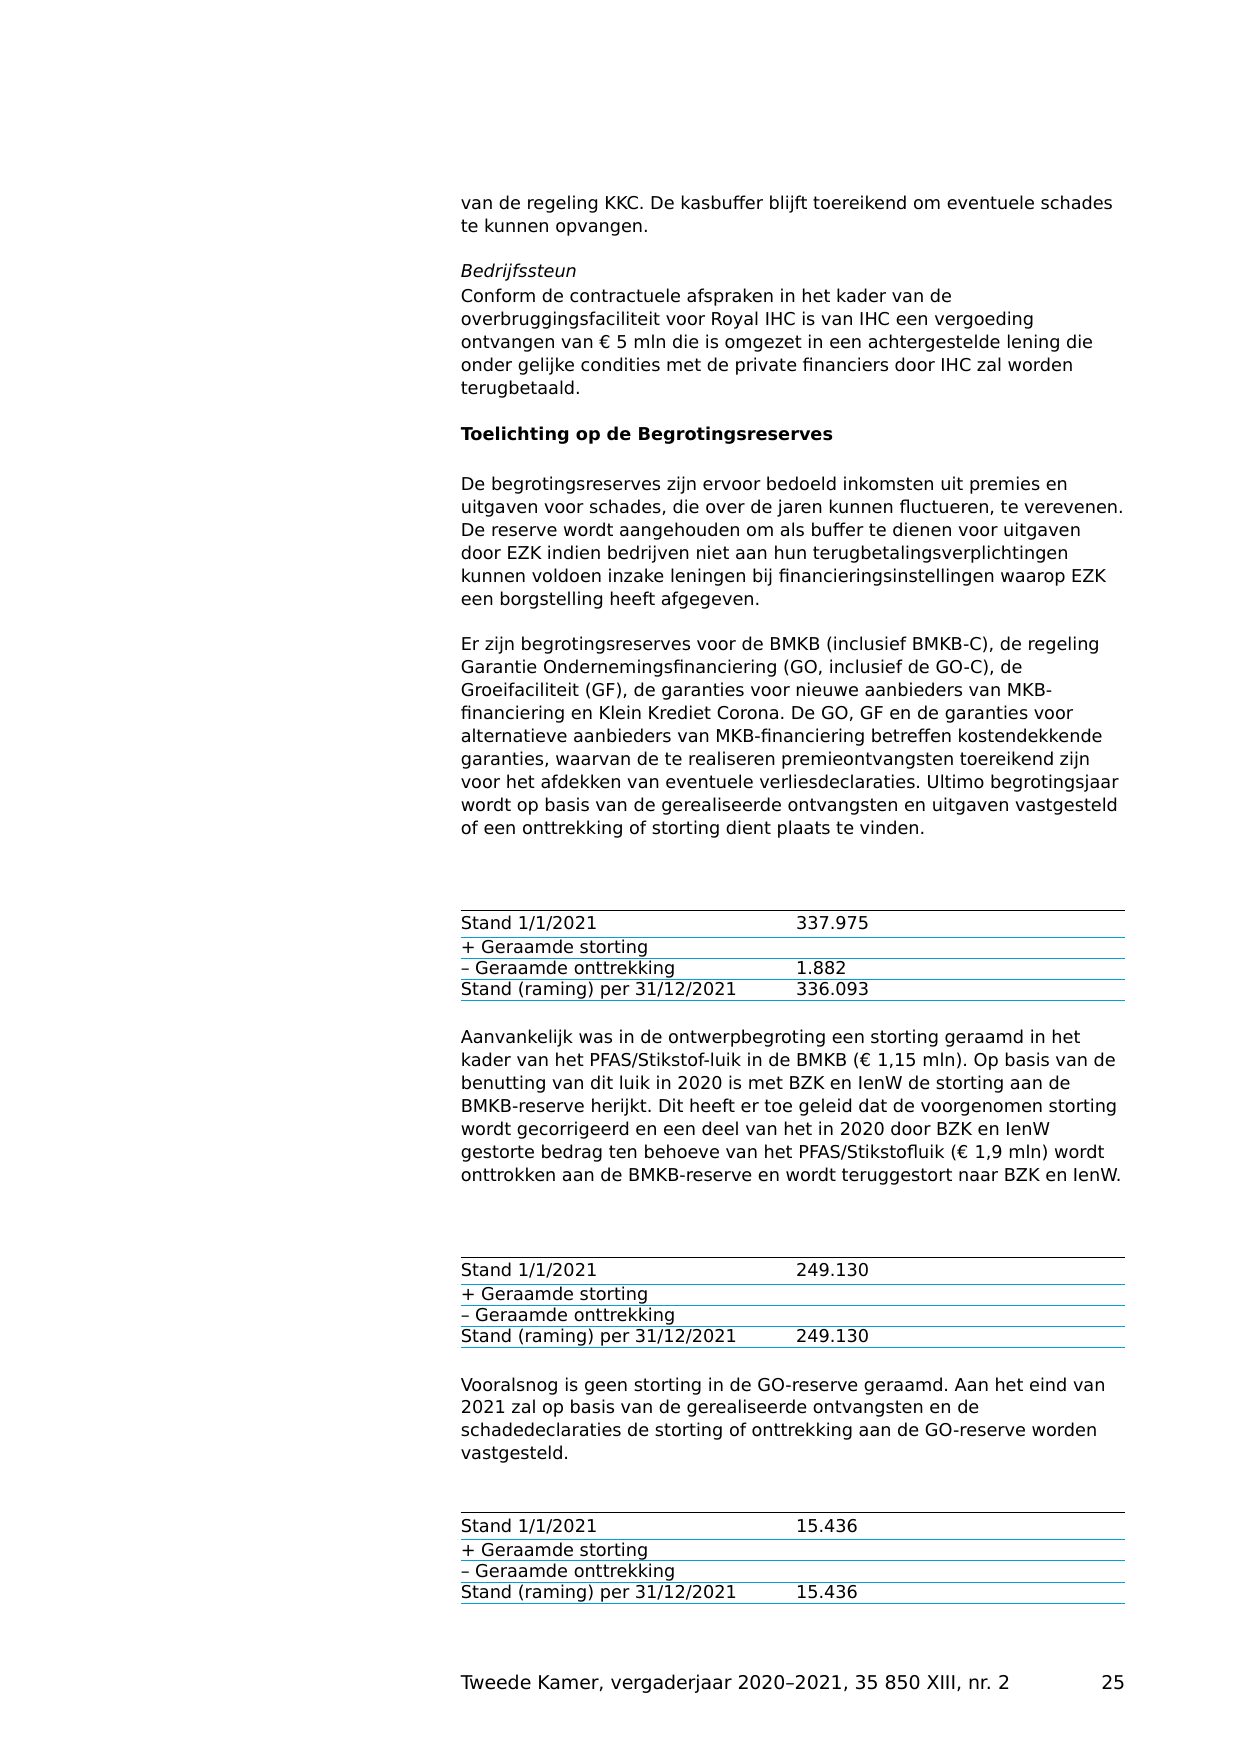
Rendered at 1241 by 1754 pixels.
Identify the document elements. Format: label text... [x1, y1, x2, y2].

table_cell Stand (raming) per 31/12/2021 [461, 1583, 793, 1603]
table_cell Stand 1/1/2021 [461, 1513, 793, 1539]
table_cell [793, 938, 1125, 958]
text Toelichting op de Begrotingsreserves [461, 422, 1125, 445]
table_cell + Geraamde storting [461, 1540, 793, 1560]
text Er zijn begrotingsreserves voor de BMKB (inclusief BMKB-C), de regeling Garantie Ondernemingsfinanciering (GO, inclusief de GO-C), de Groeifaciliteit (GF), de garanties voor nieuwe aanbieders van MKB-financiering en Klein Krediet Corona. De GO, GF en de garanties voor alternatieve aanbieders van MKB-financiering betreffen kostendekkende garanties, waarvan de te realiseren premieontvangsten toereikend zijn voor het afdekken van eventuele verliesdeclaraties. Ultimo begrotingsjaar wordt op basis van de gerealiseerde ontvangsten en uitgaven vastgesteld of een onttrekking of storting dient plaats te vinden. [461, 632, 1125, 839]
table_cell – Geraamde onttrekking [461, 1306, 793, 1326]
table_cell [793, 1540, 1125, 1560]
text van de regeling KKC. De kasbuffer blijft toereikend om eventuele schades te kunnen opvangen. [461, 191, 1125, 237]
table_cell 249.130 [793, 1327, 1125, 1347]
text Vooralsnog is geen storting in de GO-reserve geraamd. Aan het eind van 2021 zal op basis van de gerealiseerde ontvangsten en de schadedeclaraties de storting of onttrekking aan de GO-reserve worden vastgesteld. [461, 1373, 1125, 1464]
table_cell – Geraamde onttrekking [461, 1561, 793, 1581]
table_header Tabel 9 Begrotingsreserve Borgstelling MKB-kredieten (BMKB) (bedragen x € 1.000) [461, 862, 1125, 909]
table_header Tabel 10 Begrotingsreserve Garantie Ondernemingsfinanciering (GO) (bedragen x € 1.000) [461, 1209, 1125, 1257]
table_cell + Geraamde storting [461, 938, 793, 958]
table_cell 15.436 [793, 1513, 1125, 1539]
table_cell – Geraamde onttrekking [461, 959, 793, 979]
table_cell 1.882 [793, 959, 1125, 979]
text Aanvankelijk was in de ontwerpbegroting een storting geraamd in het kader van het PFAS/Stikstof-luik in de BMKB (€ 1,15 mln). Op basis van de benutting van dit luik in 2020 is met BZK en IenW de storting aan de BMKB-reserve herijkt. Dit heeft er toe geleid dat de voorgenomen storting wordt gecorrigeerd en een deel van het in 2020 door BZK en IenW gestorte bedrag ten behoeve van het PFAS/Stikstofluik (€ 1,9 mln) wordt onttrokken aan de BMKB-reserve en wordt teruggestort naar BZK en IenW. [461, 1025, 1125, 1186]
text De begrotingsreserves zijn ervoor bedoeld inkomsten uit premies en uitgaven voor schades, die over de jaren kunnen fluctueren, te verevenen. De reserve wordt aangehouden om als buffer te dienen voor uitgaven door EZK indien bedrijven niet aan hun terugbetalingsverplichtingen kunnen voldoen inzake leningen bij financieringsinstellingen waarop EZK een borgstelling heeft afgegeven. [461, 472, 1125, 609]
table_cell 337.975 [793, 911, 1125, 936]
table_cell Stand 1/1/2021 [461, 1258, 793, 1284]
text Conform de contractuele afspraken in het kader van de overbruggingsfaciliteit voor Royal IHC is van IHC een vergoeding ontvangen van € 5 mln die is omgezet in een achtergestelde lening die onder gelijke condities met de private financiers door IHC zal worden terugbetaald. [461, 284, 1125, 399]
text Bedrijfssteun [461, 259, 1125, 282]
table_cell + Geraamde storting [461, 1285, 793, 1305]
table_cell [793, 1285, 1125, 1305]
table_cell Stand (raming) per 31/12/2021 [461, 1327, 793, 1347]
table_header Tabel 11 Begrotingsreserve Groeifaciliteit (bedragen x € 1.000) [461, 1487, 1125, 1512]
table_cell 15.436 [793, 1583, 1125, 1603]
table_cell 336.093 [793, 980, 1125, 1000]
table_cell 249.130 [793, 1258, 1125, 1284]
table_cell Stand (raming) per 31/12/2021 [461, 980, 793, 1000]
table_cell [793, 1561, 1125, 1581]
table_cell Stand 1/1/2021 [461, 911, 793, 936]
table_cell [793, 1306, 1125, 1326]
